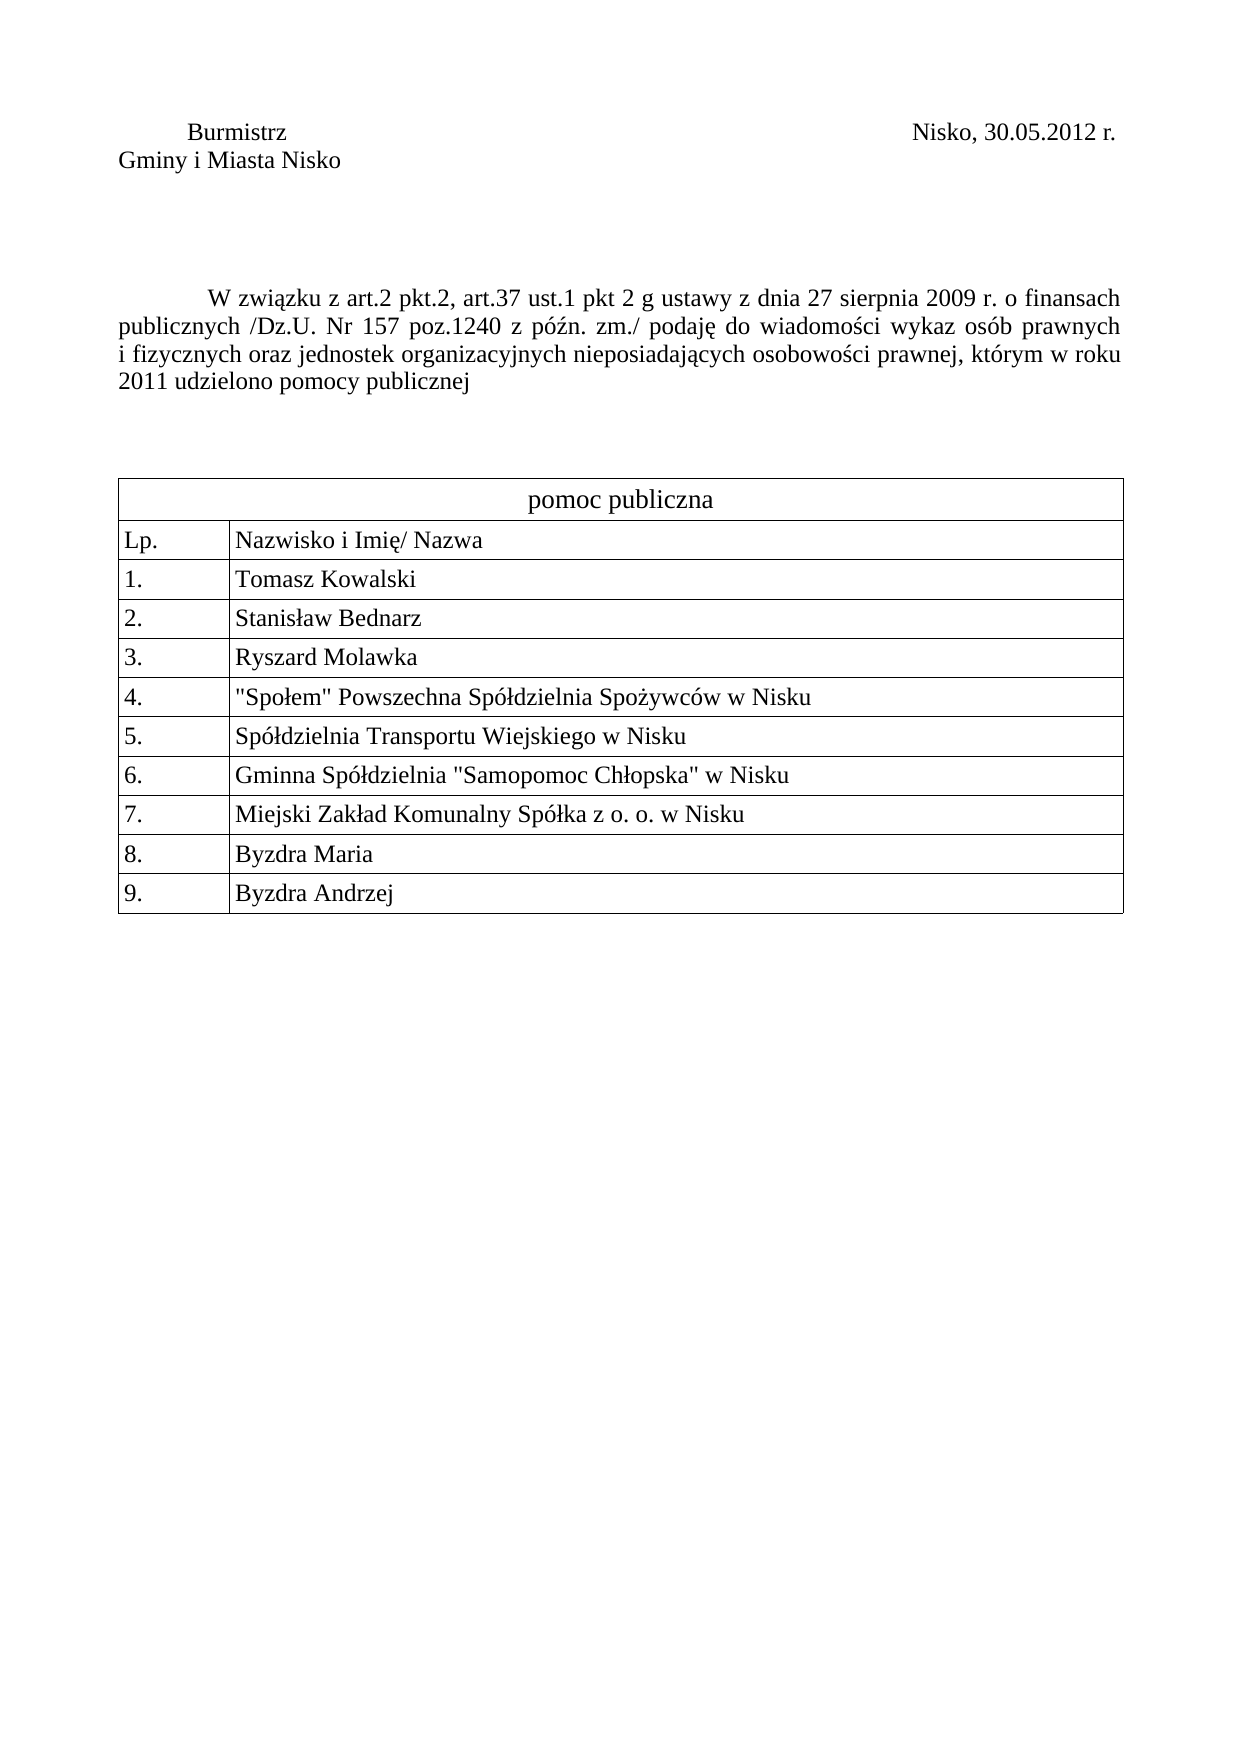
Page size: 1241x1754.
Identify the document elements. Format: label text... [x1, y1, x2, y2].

table_cell 9. [119, 874, 229, 913]
table_cell Byzdra Maria [230, 835, 1123, 873]
table_cell 5. [119, 717, 229, 756]
text W związku z art.2 pkt.2, art.37 ust.1 pkt 2 g ustawy z dnia 27 sierpnia 2009 r. o finansach publicznych /Dz.U. Nr 157 poz.1240 z późn. zm./ podaję do wiadomości wykaz osób prawnych i fizycznych oraz jednostek organizacyjnych nieposiadających osobowości prawnej, którym w roku 2011 udzielono pomocy publicznej [118, 284, 1122, 395]
table_cell 7. [119, 796, 229, 834]
table_header pomoc publiczna [119, 479, 1123, 520]
table_cell 4. [119, 678, 229, 716]
text Gminy i Miasta Nisko [118, 146, 1122, 173]
table_cell Tomasz Kowalski [230, 560, 1123, 598]
text Burmistrz Nisko, 30.05.2012 r. [118, 118, 1122, 146]
table_cell Byzdra Andrzej [230, 874, 1123, 913]
table_cell 2. [119, 600, 229, 638]
table_cell Lp. [119, 521, 229, 559]
table_cell "Społem" Powszechna Spółdzielnia Spożywców w Nisku [230, 678, 1123, 716]
table_cell 6. [119, 757, 229, 795]
table_cell Ryszard Molawka [230, 639, 1123, 677]
table_cell Miejski Zakład Komunalny Spółka z o. o. w Nisku [230, 796, 1123, 834]
table_cell 1. [119, 560, 229, 598]
table_cell Nazwisko i Imię/ Nazwa [230, 521, 1123, 559]
table_cell Spółdzielnia Transportu Wiejskiego w Nisku [230, 717, 1123, 756]
table_cell Stanisław Bednarz [230, 600, 1123, 638]
table_cell Gminna Spółdzielnia "Samopomoc Chłopska" w Nisku [230, 757, 1123, 795]
table_cell 3. [119, 639, 229, 677]
table_cell 8. [119, 835, 229, 873]
